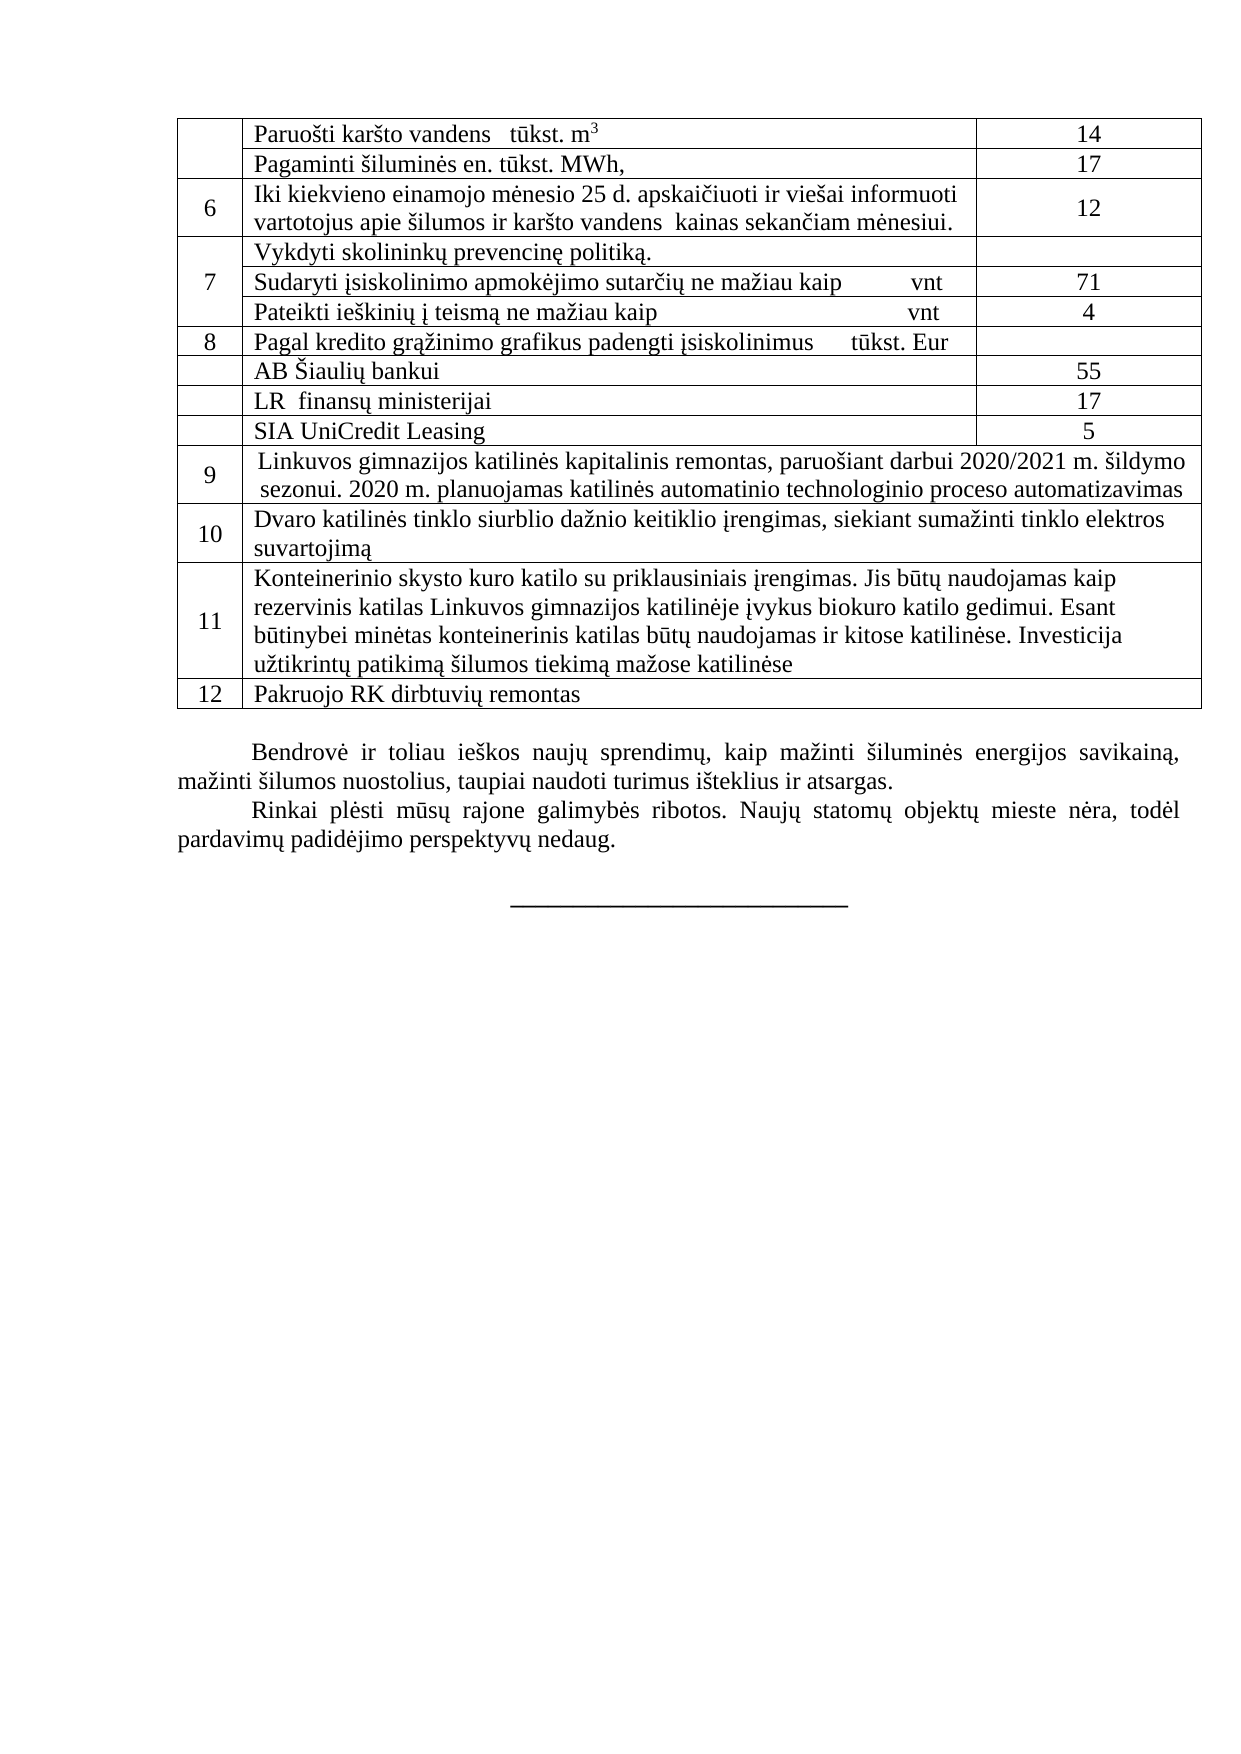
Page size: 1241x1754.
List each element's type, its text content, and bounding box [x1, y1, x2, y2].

table_cell 71 [977, 267, 1201, 296]
table_cell Paruošti karšto vandens tūkst. m3 [243, 119, 976, 148]
table_cell [178, 416, 242, 445]
table_cell [178, 119, 242, 178]
table_cell [977, 327, 1201, 355]
table_cell Iki kiekvieno einamojo mėnesio 25 d. apskaičiuoti ir viešai informuoti vartotojus apie šilumos ir karšto vandens kainas sekančiam mėnesiui. [243, 179, 976, 236]
table_cell Pagaminti šiluminės en. tūkst. MWh, [243, 149, 976, 178]
table_cell 8 [178, 327, 242, 355]
text Rinkai plėsti mūsų rajone galimybės ribotos. Naujų statomų objektų mieste nėra, todėl pardavimų padidėjimo perspektyvų nedaug. [177, 795, 1181, 852]
table_cell SIA UniCredit Leasing [243, 416, 976, 445]
table_cell 10 [178, 504, 242, 562]
table_cell LR finansų ministerijai [243, 386, 976, 415]
table_cell Pagal kredito grąžinimo grafikus padengti įsiskolinimus tūkst. Eur [243, 327, 976, 355]
table_cell 17 [977, 149, 1201, 178]
table_cell Vykdyti skolininkų prevencinę politiką. [243, 237, 976, 266]
table_cell 5 [977, 416, 1201, 445]
table_cell 7 [178, 237, 242, 326]
table_cell Pateikti ieškinių į teismą ne mažiau kaip vnt [243, 297, 976, 326]
table_cell 9 [178, 446, 242, 503]
table_cell 11 [178, 563, 242, 678]
table_cell AB Šiaulių bankui [243, 356, 976, 385]
table_cell [178, 356, 242, 385]
table_cell 14 [977, 119, 1201, 148]
text Bendrovė ir toliau ieškos naujų sprendimų, kaip mažinti šiluminės energijos savikainą, mažinti šilumos nuostolius, taupiai naudoti turimus išteklius ir atsargas. [177, 737, 1181, 795]
table_cell Linkuvos gimnazijos katilinės kapitalinis remontas, paruošiant darbui 2020/2021 m. šildymo sezonui. 2020 m. planuojamas katilinės automatinio technologinio proceso automatizavimas [243, 446, 1201, 503]
table_cell Pakruojo RK dirbtuvių remontas [243, 679, 1201, 708]
table_cell 6 [178, 179, 242, 236]
table_cell 4 [977, 297, 1201, 326]
table_cell [178, 386, 242, 415]
table_cell 12 [977, 179, 1201, 236]
table_cell Sudaryti įsiskolinimo apmokėjimo sutarčių ne mažiau kaip vnt [243, 267, 976, 296]
table_cell Konteinerinio skysto kuro katilo su priklausiniais įrengimas. Jis būtų naudojamas kaip rezervinis katilas Linkuvos gimnazijos katilinėje įvykus biokuro katilo gedimui. Esant būtinybei minėtas konteinerinis katilas būtų naudojamas ir kitose katilinėse. Investicija užtikrintų patikimą šilumos tiekimą mažose katilinėse [243, 563, 1201, 678]
table_cell 55 [977, 356, 1201, 385]
text ___________________________ [177, 881, 1181, 910]
table_cell 17 [977, 386, 1201, 415]
table_cell [977, 237, 1201, 266]
table_cell Dvaro katilinės tinklo siurblio dažnio keitiklio įrengimas, siekiant sumažinti tinklo elektros suvartojimą [243, 504, 1201, 562]
table_cell 12 [178, 679, 242, 708]
